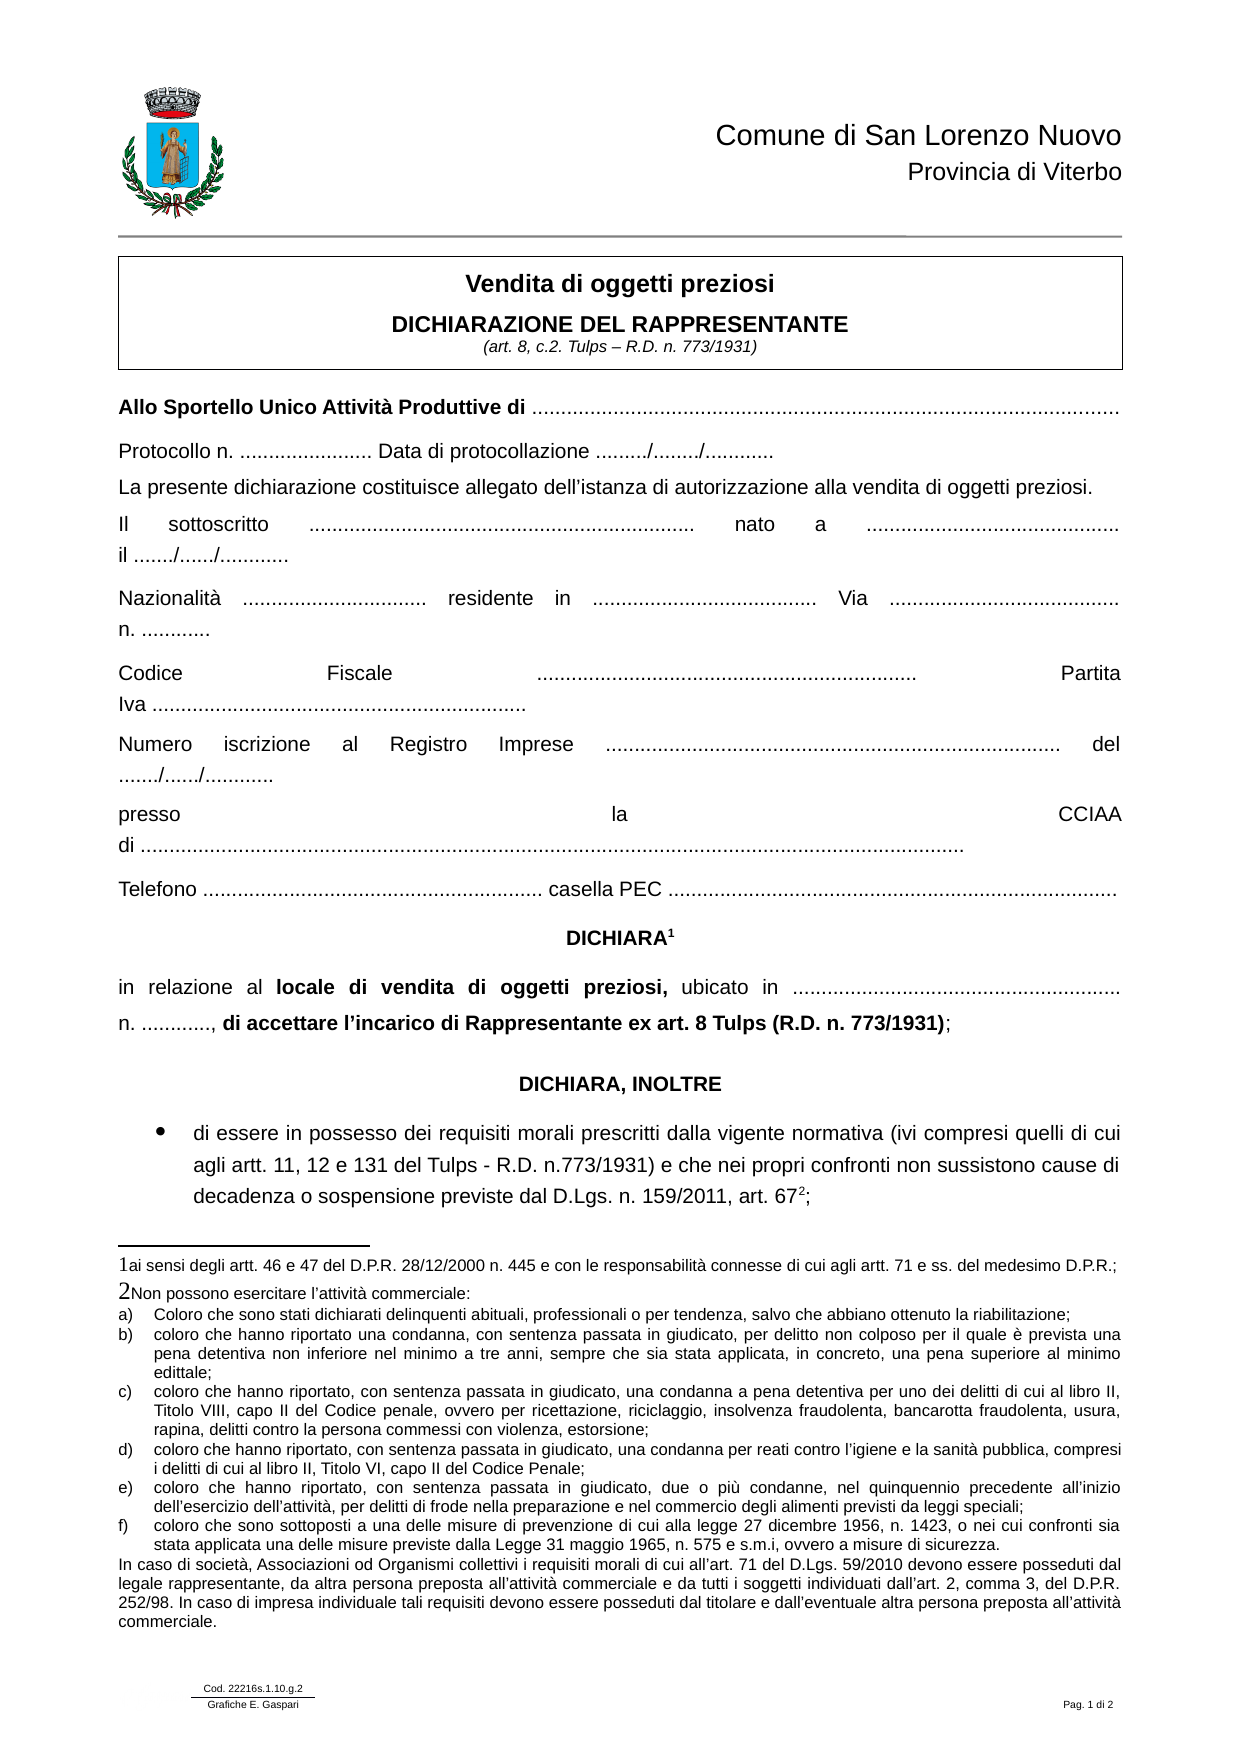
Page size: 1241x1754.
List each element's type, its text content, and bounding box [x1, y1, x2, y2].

text Comune di San Lorenzo Nuovo [224, 118, 1122, 152]
text Codice Fiscale .................................................................. Partita Iva ................................................................. [118, 661, 1122, 716]
table_header Vendita di oggetti preziosi DICHIARAZIONE DEL RAPPRESENTANTE (art. 8, c.2. Tulps – R.D. n. 773/1931) [119, 257, 1122, 369]
text DICHIARA [118, 926, 1122, 950]
picture [122, 87, 224, 219]
text Il sottoscritto ................................................................... nato a ............................................ il ......./....../............ [118, 511, 1122, 566]
list In caso di società, Associazioni od Organismi collettivi i requisiti morali di cui all’art. 71 del D.Lgs. 59/2010 devono essere posseduti dal legale rappresentante, da altra persona preposta all’attività commerciale e da tutti i soggetti individuati dall’art. 2, comma 3, del D.P.R. 252/98. In caso di impresa individuale tali requisiti devono essere posseduti dal titolare e dall’eventuale altra persona preposta all’attività commerciale. [118, 1554, 1122, 1631]
text presso la CCIAA di ............................................................................................................................................... [118, 802, 1122, 857]
list coloro che hanno riportato, con sentenza passata in giudicato, due o più condanne, nel quinquennio precedente all’inizio dell’esercizio dell’attività, per delitti di frode nella preparazione e nel commercio degli alimenti previsti da leggi speciali; [118, 1478, 1122, 1516]
text La presente dichiarazione costituisce allegato dell’istanza di autorizzazione alla vendita di oggetti preziosi. [118, 475, 1122, 499]
text ai sensi degli artt. 46 e 47 del D.P.R. 28/12/2000 n. 445 e con le responsabilità connesse di cui agli artt. 71 e ss. del medesimo D.P.R.; [118, 1252, 1122, 1276]
list coloro che sono sottoposti a una delle misure di prevenzione di cui alla legge 27 dicembre 1956, n. 1423, o nei cui confronti sia stata applicata una delle misure previste dalla Legge 31 maggio 1965, n. 575 e s.m.i, ovvero a misure di sicurezza. [118, 1516, 1122, 1554]
list coloro che hanno riportato una condanna, con sentenza passata in giudicato, per delitto non colposo per il quale è prevista una pena detentiva non inferiore nel minimo a tre anni, sempre che sia stata applicata, in concreto, una pena superiore al minimo edittale; [118, 1324, 1122, 1382]
text Allo Sportello Unico Attività Produttive di [118, 395, 1122, 419]
text Nazionalità ................................ residente in ....................................... Via ........................................ n. ............ [118, 586, 1122, 641]
list Coloro che sono stati dichiarati delinquenti abituali, professionali o per tendenza, salvo che abbiano ottenuto la riabilitazione; [118, 1305, 1122, 1324]
list di essere in possesso dei requisiti morali prescritti dalla vigente normativa (ivi compresi quelli di cui agli artt. 11, 12 e 131 del Tulps - R.D. n.773/1931) e che nei propri confronti non sussistono cause di decadenza o sospensione previste dal D.Lgs. n. 159/2011, art. 67; [156, 1121, 1122, 1208]
text Protocollo n. ....................... Data di protocollazione ........./......../............ [118, 438, 1122, 462]
text Provincia di Viterbo [224, 157, 1122, 185]
text Numero iscrizione al Registro Imprese ............................................................................... del ......./....../............ [118, 732, 1122, 787]
text DICHIARA, INOLTRE [118, 1072, 1122, 1096]
text Telefono ........................................................... casella PEC .............................................................................. [118, 877, 1122, 901]
list Non possono esercitare l’attività commerciale: [118, 1276, 1122, 1305]
list coloro che hanno riportato, con sentenza passata in giudicato, una condanna a pena detentiva per uno dei delitti di cui al libro II, Titolo VIII, capo II del Codice penale, ovvero per ricettazione, riciclaggio, insolvenza fraudolenta, bancarotta fraudolenta, usura, rapina, delitti contro la persona commessi con violenza, estorsione; [118, 1382, 1122, 1439]
list coloro che hanno riportato, con sentenza passata in giudicato, una condanna per reati contro l’igiene e la sanità pubblica, compresi i delitti di cui al libro II, Titolo VI, capo II del Codice Penale; [118, 1439, 1122, 1478]
text in relazione al locale di vendita di oggetti preziosi, ubicato in ......................................................... n. ............, di accettare l’incarico di Rappresentante ex art. 8 Tulps (R.D. n. 773/1931); [118, 975, 1122, 1035]
